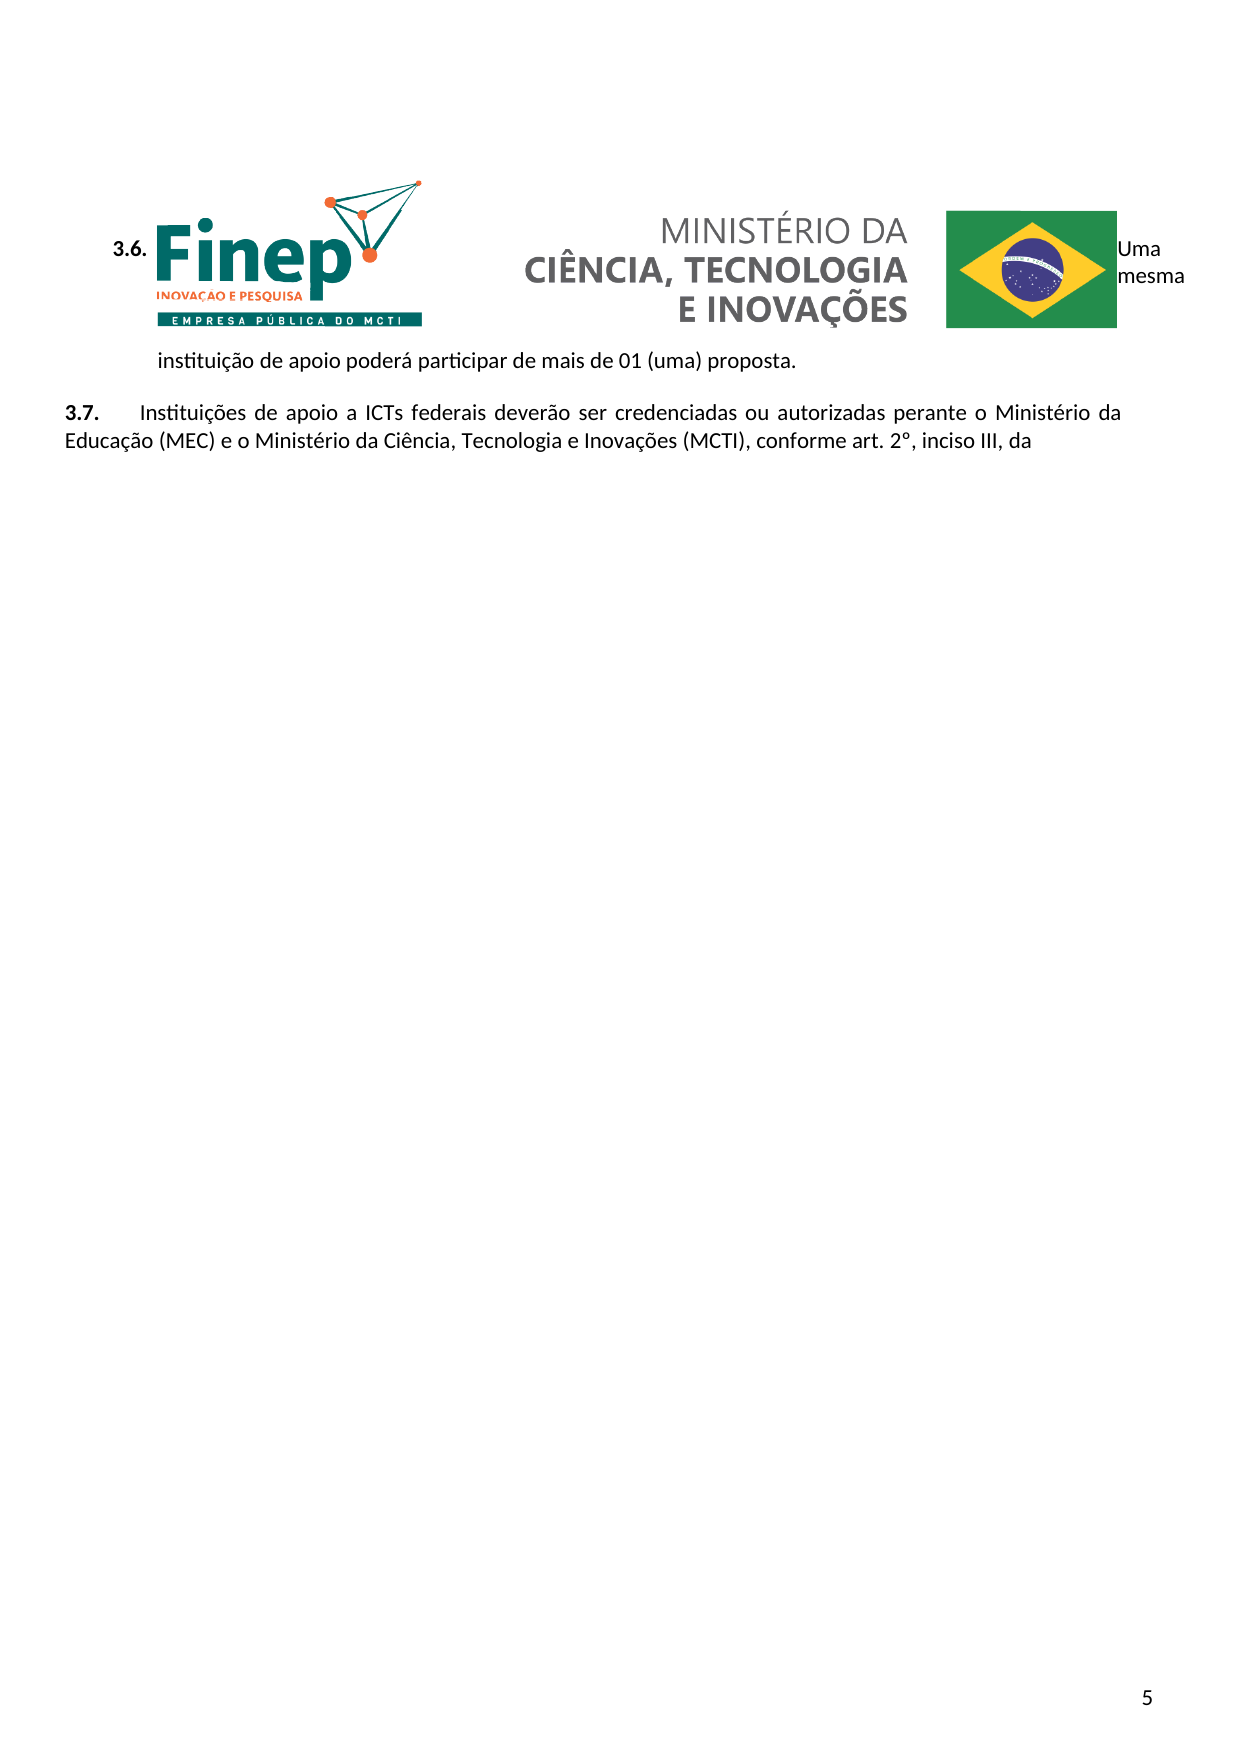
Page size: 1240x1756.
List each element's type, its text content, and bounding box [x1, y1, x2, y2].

list Uma mesma instituição de apoio poderá participar de mais de 01 (uma) proposta. [112, 234, 1210, 374]
list Instituições de apoio a ICTs federais deverão ser credenciadas ou autorizadas perante o Ministério da Educação (MEC) e o Ministério da Ciência, Tecnologia e Inovações (MCTI), conforme art. 2º, inciso III, da [64, 398, 1124, 454]
